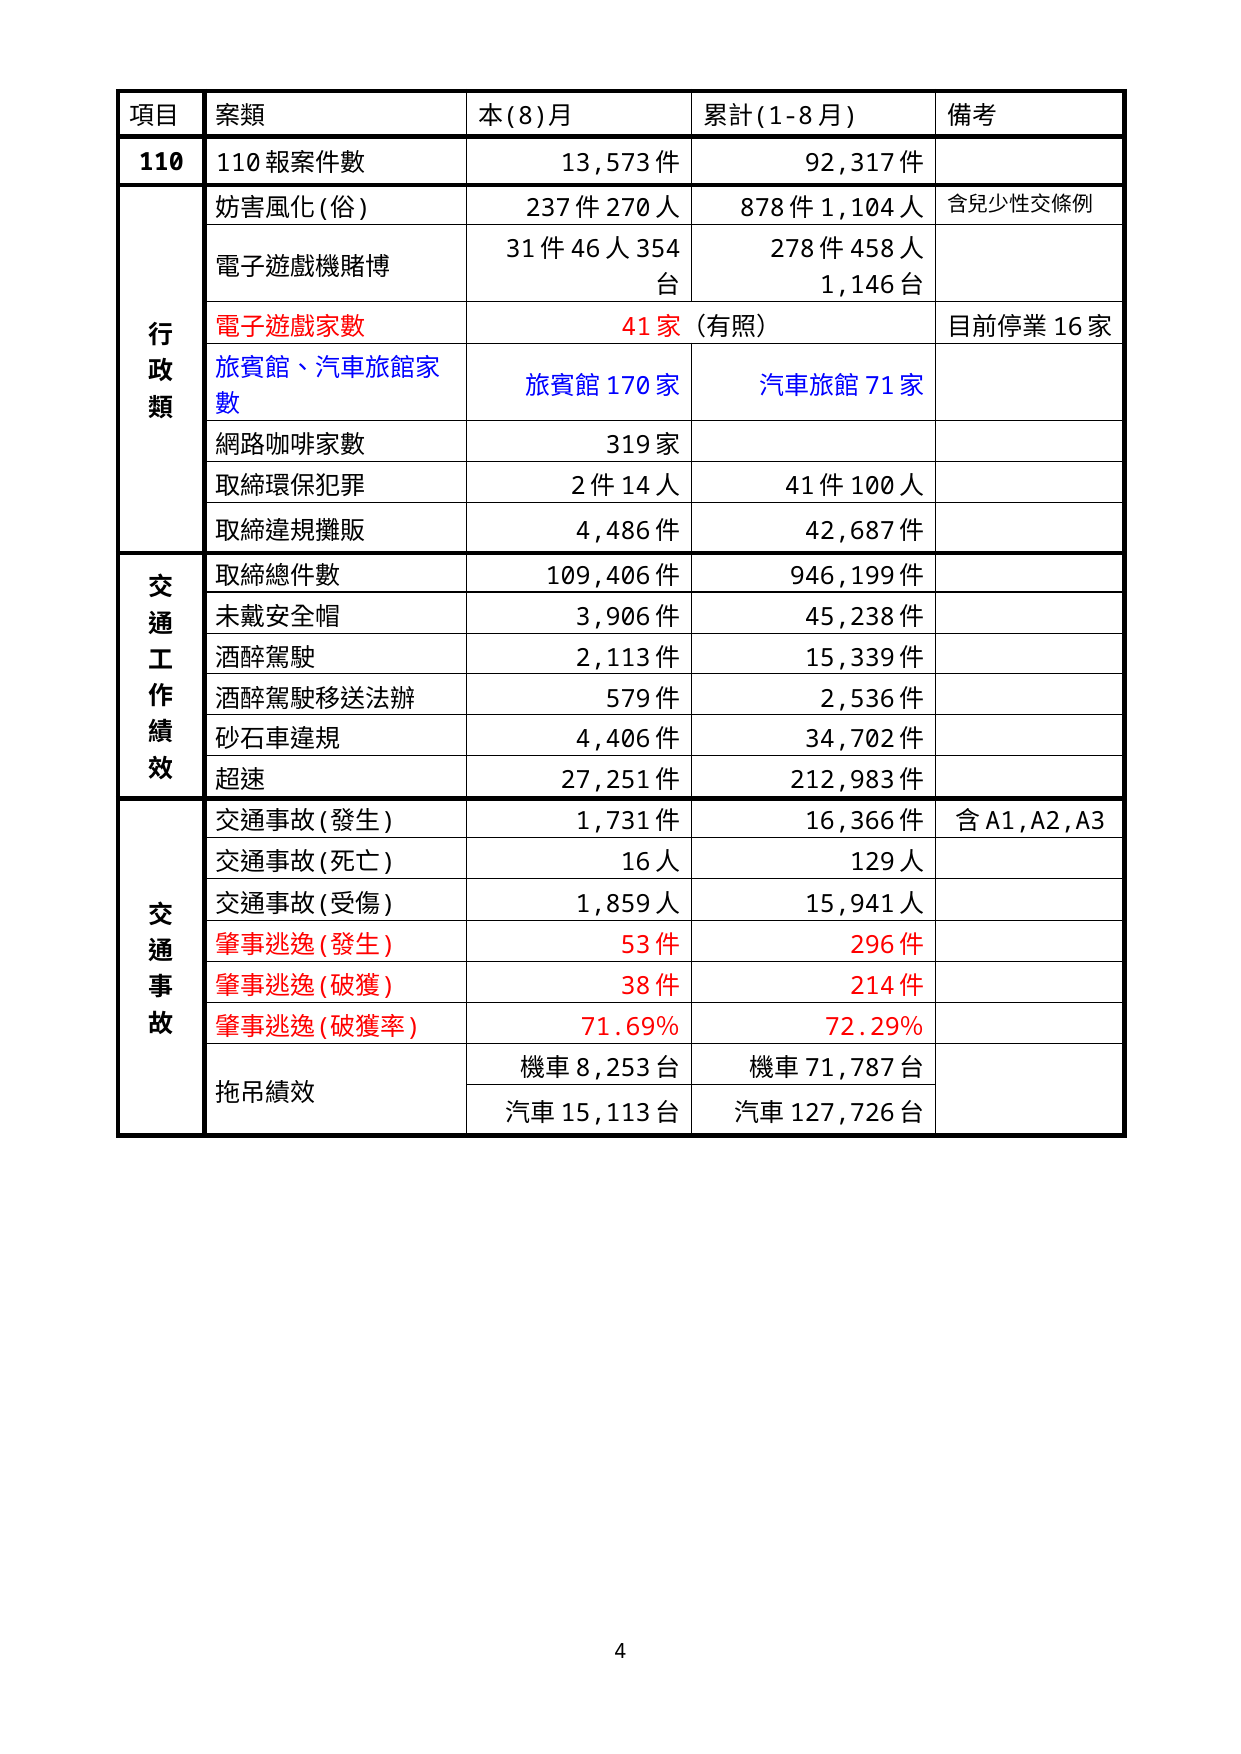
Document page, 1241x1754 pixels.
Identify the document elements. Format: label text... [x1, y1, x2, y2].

table_cell 妨害風化(俗) [207, 187, 466, 223]
table_cell 交通事故(死亡) [207, 838, 466, 878]
table_cell [936, 139, 1122, 183]
table_header 項目 [120, 93, 202, 134]
table_cell 1,731件 [467, 801, 691, 837]
table_cell [936, 674, 1122, 714]
table_cell 38件 [467, 962, 691, 1002]
table_cell 946,199件 [692, 555, 935, 591]
table_cell 212,983件 [692, 756, 935, 796]
table_cell 41家（有照） [467, 302, 935, 343]
table_cell 肇事逃逸(發生) [207, 921, 466, 961]
table_cell 機車71,787台 [692, 1044, 935, 1084]
table_cell 電子遊戲家數 [207, 302, 466, 343]
table_cell 53件 [467, 921, 691, 961]
table_cell 3,906件 [467, 593, 691, 632]
table_cell 72.29％ [692, 1003, 935, 1043]
table_cell 4,486件 [467, 503, 691, 551]
table_cell 行政類 [120, 187, 202, 551]
table_cell [936, 344, 1122, 420]
table_cell [692, 421, 935, 461]
table_cell 酒醉駕駛 [207, 634, 466, 673]
table_cell [936, 503, 1122, 551]
table_cell 電子遊戲機賭博 [207, 225, 466, 301]
table_cell [936, 879, 1122, 920]
table_cell [936, 756, 1122, 796]
table_cell [936, 593, 1122, 632]
table_cell [936, 1044, 1122, 1133]
table_cell 交通事故(發生) [207, 801, 466, 837]
table_cell 汽車127,726台 [692, 1085, 935, 1133]
table_cell 15,339件 [692, 634, 935, 673]
table_cell 旅賓館170家 [467, 344, 691, 420]
table_cell 汽車旅館71家 [692, 344, 935, 420]
table_cell 296件 [692, 921, 935, 961]
table_cell 110 [120, 139, 202, 183]
table_cell 15,941人 [692, 879, 935, 920]
table_cell 酒醉駕駛移送法辦 [207, 674, 466, 714]
table_cell 92,317件 [692, 139, 935, 183]
table_cell 16,366件 [692, 801, 935, 837]
table_cell 機車8,253台 [467, 1044, 691, 1084]
table_header 本(8)月 [467, 93, 691, 134]
table_header 案類 [207, 93, 466, 134]
table_cell 13,573件 [467, 139, 691, 183]
table_cell 45,238件 [692, 593, 935, 632]
table_cell 214件 [692, 962, 935, 1002]
table_cell 129人 [692, 838, 935, 878]
table_cell 超速 [207, 756, 466, 796]
table_cell 含A1,A2,A3 [936, 801, 1122, 837]
table_cell 含兒少性交條例 [936, 187, 1122, 223]
table_cell [936, 225, 1122, 301]
table_cell 1,859人 [467, 879, 691, 920]
table_cell 取締環保犯罪 [207, 462, 466, 502]
table_cell 4,406件 [467, 715, 691, 755]
table_cell 27,251件 [467, 756, 691, 796]
table_cell 肇事逃逸(破獲) [207, 962, 466, 1002]
table_cell [936, 962, 1122, 1002]
table_cell 71.69％ [467, 1003, 691, 1043]
table_header 累計(1-8月) [692, 93, 935, 134]
table_cell 目前停業16家 [936, 302, 1122, 343]
table_cell 取締總件數 [207, 555, 466, 591]
table_cell 16人 [467, 838, 691, 878]
table_cell 878件1,104人 [692, 187, 935, 223]
table_cell [936, 1003, 1122, 1043]
table_cell 42,687件 [692, 503, 935, 551]
table_cell [936, 921, 1122, 961]
table_cell 取締違規攤販 [207, 503, 466, 551]
table_cell 319家 [467, 421, 691, 461]
table_cell 579件 [467, 674, 691, 714]
table_cell 2,536件 [692, 674, 935, 714]
table_cell 交通事故(受傷) [207, 879, 466, 920]
table_cell 2件14人 [467, 462, 691, 502]
table_cell 34,702件 [692, 715, 935, 755]
table_cell 278件458人1,146台 [692, 225, 935, 301]
table_cell 網路咖啡家數 [207, 421, 466, 461]
table_cell 汽車15,113台 [467, 1085, 691, 1133]
table_cell 交通事故 [120, 801, 202, 1133]
table_cell [936, 634, 1122, 673]
table_cell 未戴安全帽 [207, 593, 466, 632]
table_cell 砂石車違規 [207, 715, 466, 755]
table_cell 肇事逃逸(破獲率) [207, 1003, 466, 1043]
table_cell 237件270人 [467, 187, 691, 223]
table_cell 旅賓館、汽車旅館家數 [207, 344, 466, 420]
table_cell 31件46人354台 [467, 225, 691, 301]
table_header 備考 [936, 93, 1122, 134]
table_cell 41件100人 [692, 462, 935, 502]
table_cell [936, 462, 1122, 502]
table_cell 拖吊績效 [207, 1044, 466, 1133]
table_cell [936, 555, 1122, 591]
table_cell 2,113件 [467, 634, 691, 673]
table_cell [936, 421, 1122, 461]
table_cell 109,406件 [467, 555, 691, 591]
table_cell [936, 838, 1122, 878]
table_cell 110報案件數 [207, 139, 466, 183]
table_cell [936, 715, 1122, 755]
table_cell 交通工作績效 [120, 555, 202, 796]
